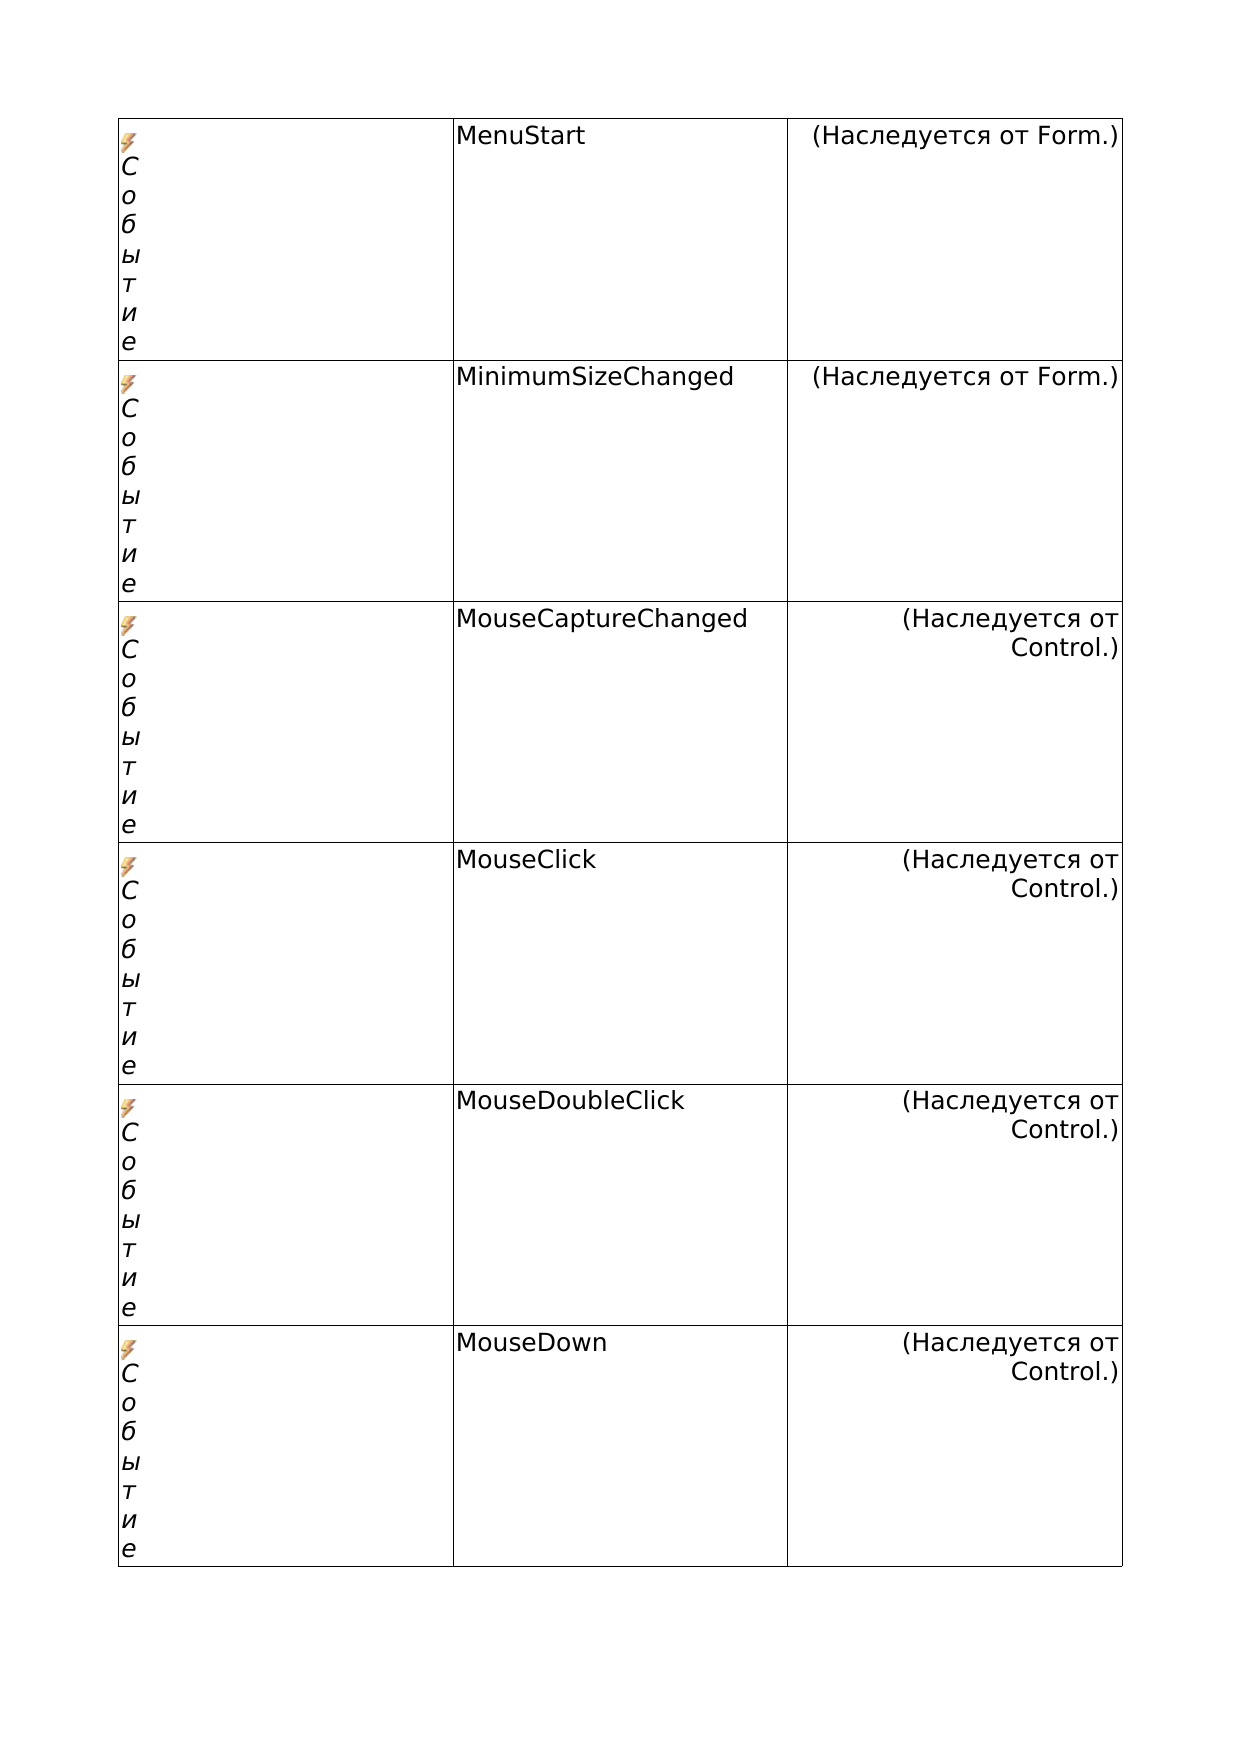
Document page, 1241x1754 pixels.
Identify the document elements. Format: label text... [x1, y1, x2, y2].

table_cell MouseCaptureChanged [454, 602, 787, 842]
table_cell [119, 843, 453, 1083]
table_cell (Наследуется от Form.) [788, 361, 1122, 601]
picture [121, 857, 137, 877]
table_cell (Наследуется от Control.) [788, 602, 1122, 842]
table_cell MouseClick [454, 843, 787, 1083]
table_cell MenuStart [454, 119, 787, 359]
table_cell (Наследуется от Control.) [788, 1326, 1122, 1566]
table_cell [119, 361, 453, 601]
table_cell (Наследуется от Control.) [788, 1085, 1122, 1325]
picture [121, 1099, 137, 1118]
table_cell [119, 1085, 453, 1325]
table_cell (Наследуется от Form.) [788, 119, 1122, 359]
table_cell [119, 1326, 453, 1566]
picture [121, 375, 137, 394]
table_cell MouseDoubleClick [454, 1085, 787, 1325]
table_cell MouseDown [454, 1326, 787, 1566]
table_cell MinimumSizeChanged [454, 361, 787, 601]
picture [121, 616, 137, 636]
table_cell [119, 119, 453, 359]
picture [121, 1340, 137, 1360]
table_cell [119, 602, 453, 842]
picture [121, 133, 137, 153]
table_cell (Наследуется от Control.) [788, 843, 1122, 1083]
